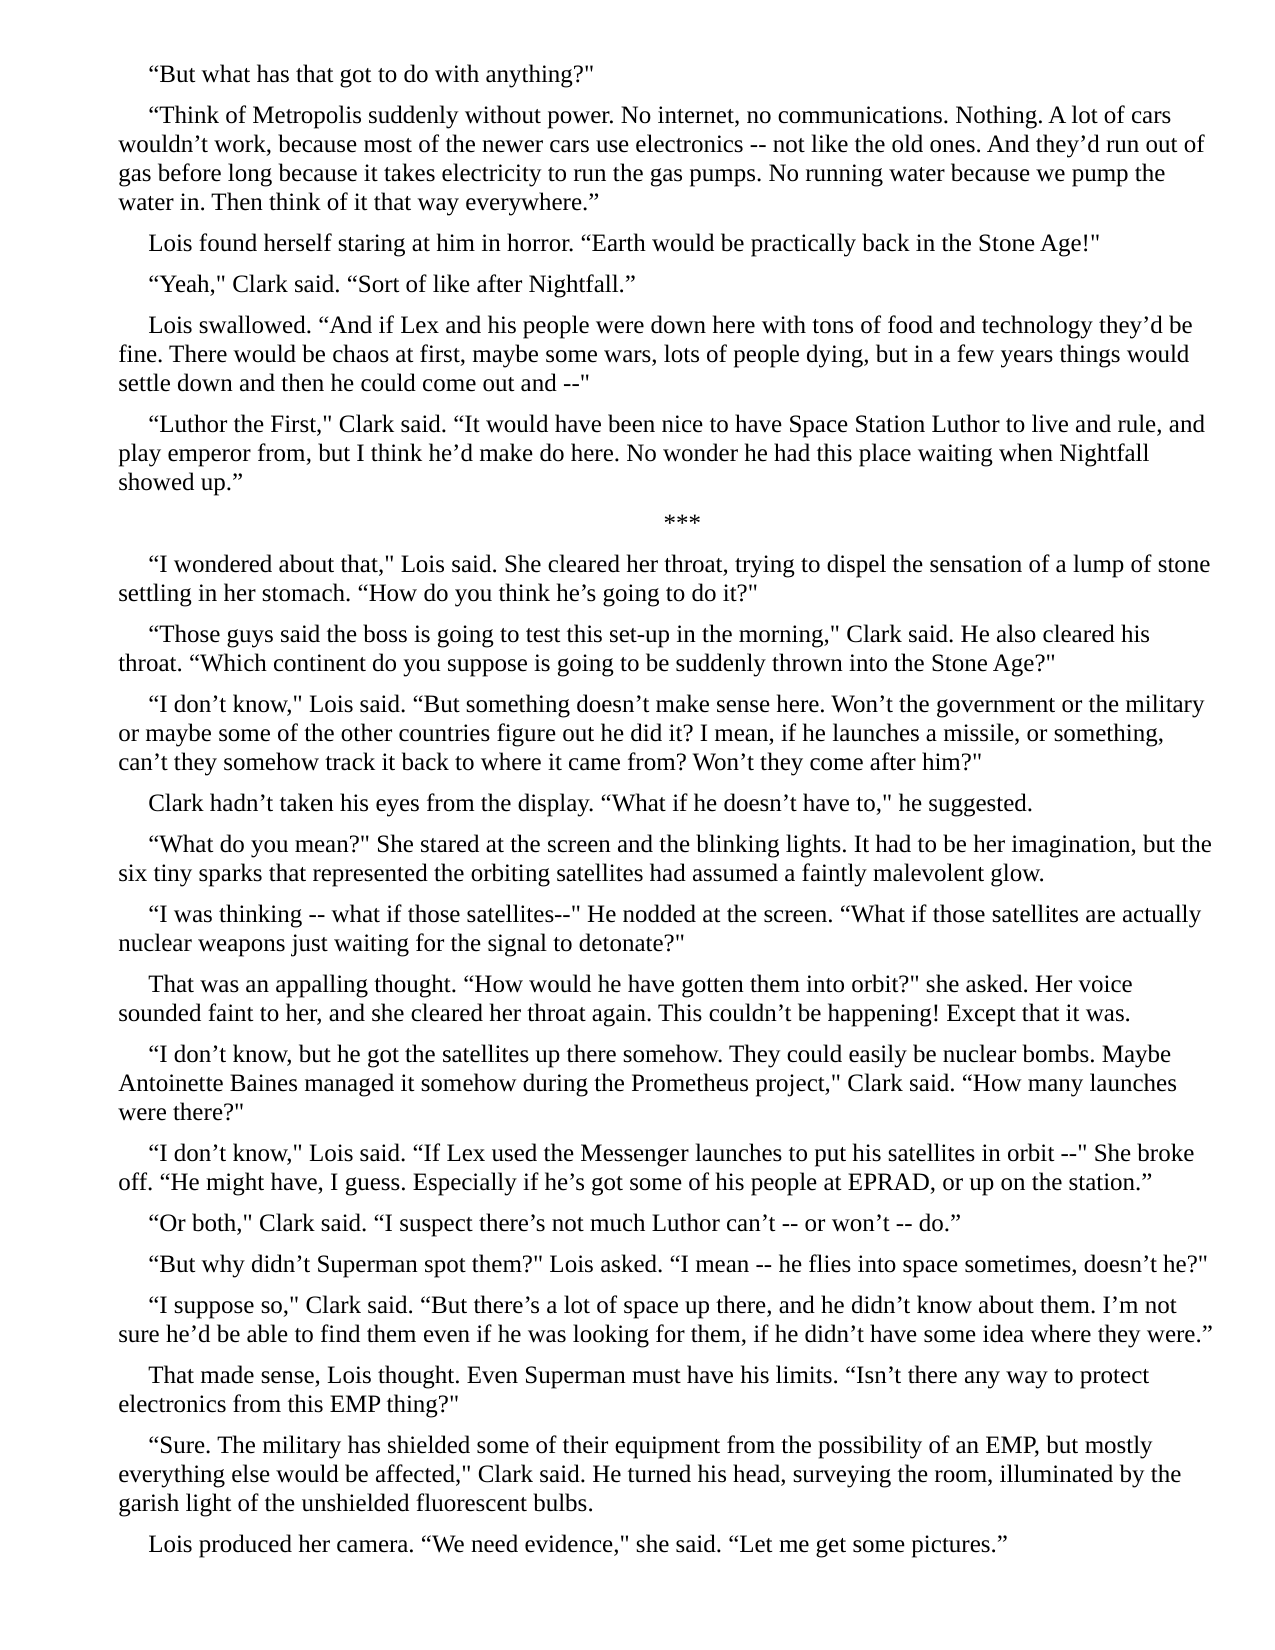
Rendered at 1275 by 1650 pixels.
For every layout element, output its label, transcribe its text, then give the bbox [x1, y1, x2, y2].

text “What do you mean?" She stared at the screen and the blinking lights. It had to be her imagination, but the six tiny sparks that represented the orbiting satellites had assumed a faintly malevolent glow. [118, 829, 1216, 887]
text That made sense, Lois thought. Even Superman must have his limits. “Isn’t there any way to protect electronics from this EMP thing?" [118, 1360, 1216, 1418]
text “I suppose so," Clark said. “But there’s a lot of space up there, and he didn’t know about them. I’m not sure he’d be able to find them even if he was looking for them, if he didn’t have some idea where they were.” [118, 1290, 1216, 1348]
text “But what has that got to do with anything?" [118, 59, 1216, 88]
text “Luthor the First," Clark said. “It would have been nice to have Space Station Luthor to live and rule, and play emperor from, but I think he’d make do here. No wonder he had this place waiting when Nightfall showed up.” [118, 409, 1216, 495]
text “I don’t know, but he got the satellites up there somehow. They could easily be nuclear bombs. Maybe Antoinette Baines managed it somehow during the Prometheus project," Clark said. “How many launches were there?" [118, 1039, 1216, 1125]
text “Think of Metropolis suddenly without power. No internet, no communications. Nothing. A lot of cars wouldn’t work, because most of the newer cars use electronics -- not like the old ones. And they’d run out of gas before long because it takes electricity to run the gas pumps. No running water because we pump the water in. Then think of it that way everywhere.” [118, 100, 1216, 215]
text “I was thinking -- what if those satellites--" He nodded at the screen. “What if those satellites are actually nuclear weapons just waiting for the signal to detonate?" [118, 899, 1216, 957]
text That was an appalling thought. “How would he have gotten them into orbit?" she asked. Her voice sounded faint to her, and she cleared her throat again. This couldn’t be happening! Except that it was. [118, 969, 1216, 1027]
text Clark hadn’t taken his eyes from the display. “What if he doesn’t have to," he suggested. [118, 788, 1216, 817]
text Lois swallowed. “And if Lex and his people were down here with tons of food and technology they’d be fine. There would be chaos at first, maybe some wars, lots of people dying, but in a few years things would settle down and then he could come out and --" [118, 310, 1216, 397]
text “Yeah," Clark said. “Sort of like after Nightfall.” [118, 269, 1216, 298]
text “But why didn’t Superman spot them?" Lois asked. “I mean -- he flies into space sometimes, doesn’t he?" [118, 1249, 1216, 1278]
text “I wondered about that," Lois said. She cleared her throat, trying to dispel the sensation of a lump of stone settling in her stomach. “How do you think he’s going to do it?" [118, 549, 1216, 607]
text “Sure. The military has shielded some of their equipment from the possibility of an EMP, but mostly everything else would be affected," Clark said. He turned his head, surveying the room, illuminated by the garish light of the unshielded fluorescent bulbs. [118, 1430, 1216, 1517]
text “I don’t know," Lois said. “But something doesn’t make sense here. Won’t the government or the military or maybe some of the other countries figure out he did it? I mean, if he launches a missile, or something, can’t they somehow track it back to where it came from? Won’t they come after him?" [118, 689, 1216, 775]
text “Or both," Clark said. “I suspect there’s not much Luthor can’t -- or won’t -- do.” [118, 1208, 1216, 1237]
text Lois found herself staring at him in horror. “Earth would be practically back in the Stone Age!" [118, 228, 1216, 257]
text “Those guys said the boss is going to test this set-up in the morning," Clark said. He also cleared his throat. “Which continent do you suppose is going to be suddenly thrown into the Stone Age?" [118, 619, 1216, 677]
text “I don’t know," Lois said. “If Lex used the Messenger launches to put his satellites in orbit --" She broke off. “He might have, I guess. Especially if he’s got some of his people at EPRAD, or up on the station.” [118, 1138, 1216, 1195]
text *** [118, 508, 1216, 537]
text Lois produced her camera. “We need evidence," she said. “Let me get some pictures.” [118, 1529, 1216, 1558]
